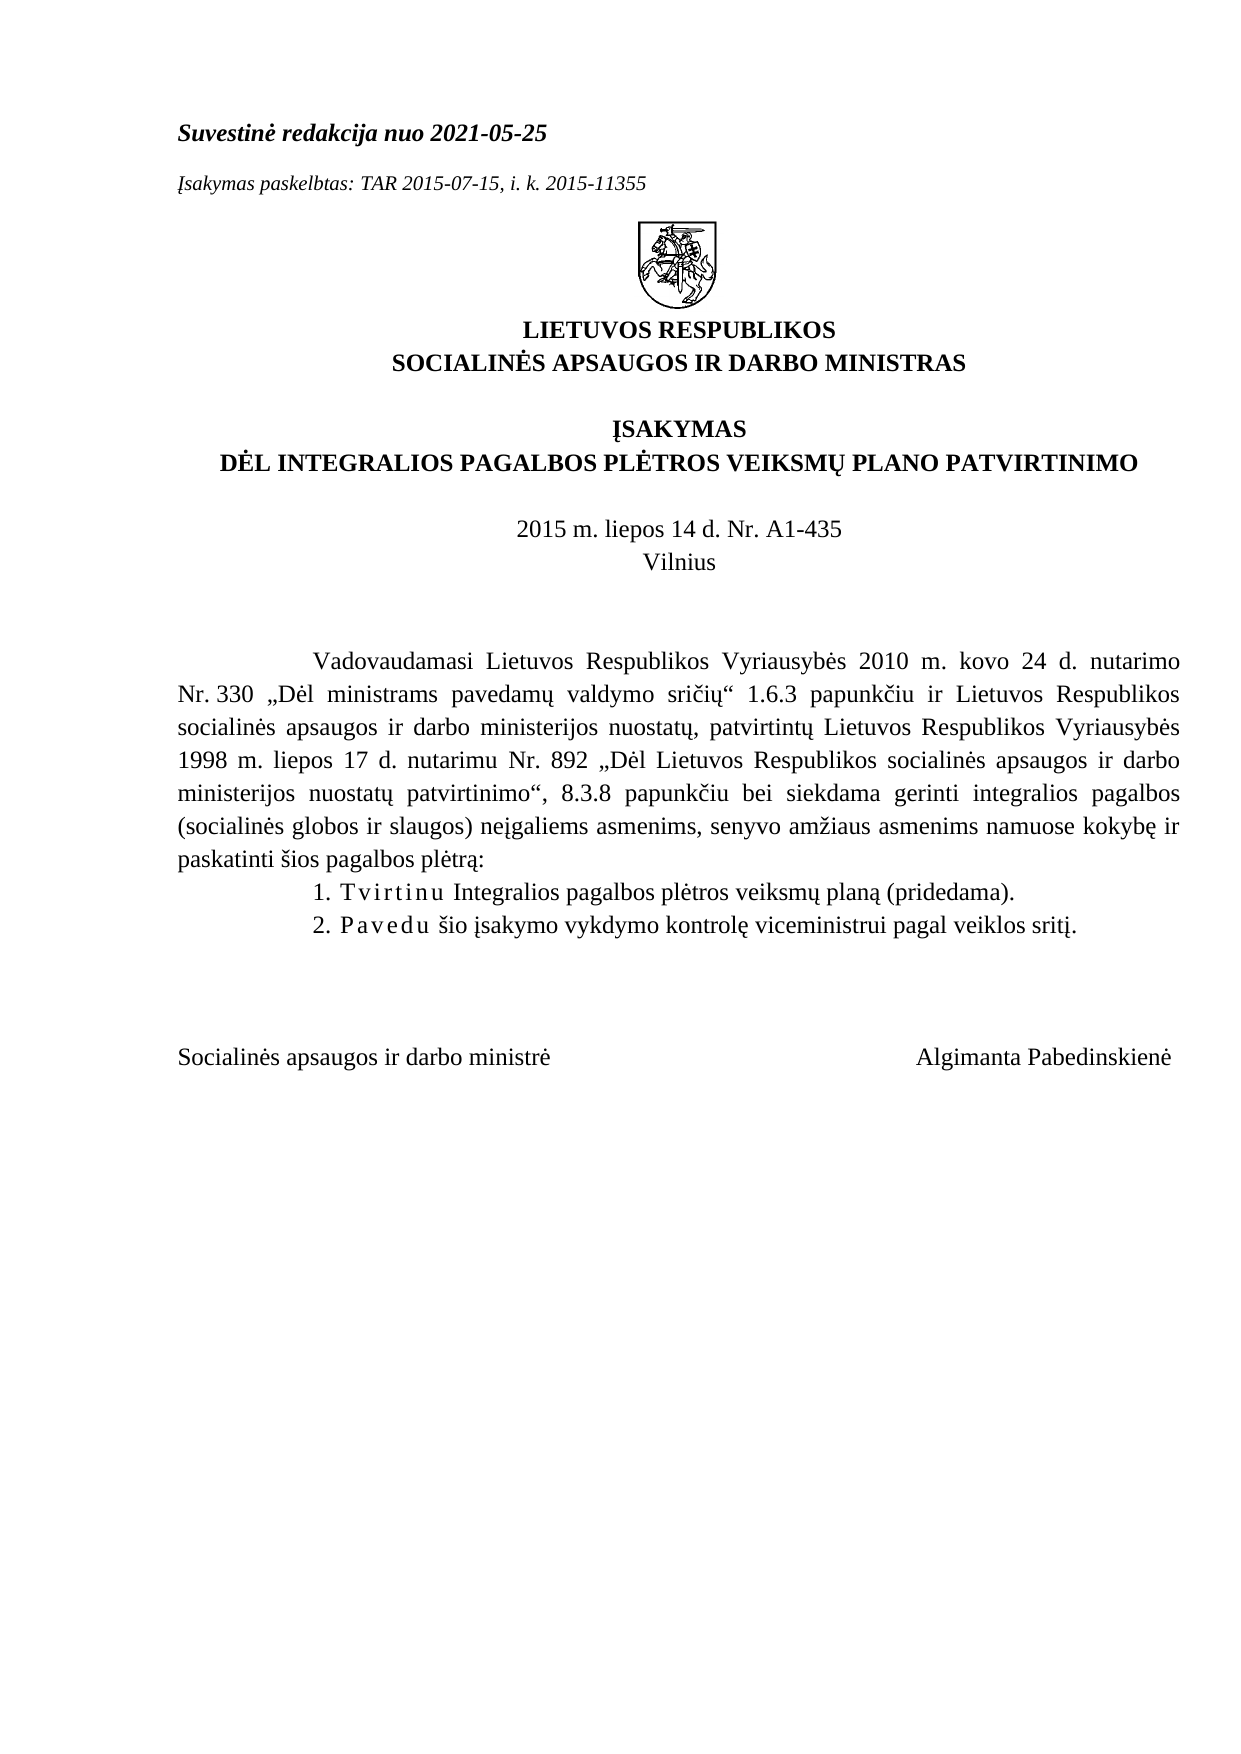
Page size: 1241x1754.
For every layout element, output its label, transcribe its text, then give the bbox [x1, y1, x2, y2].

text DĖL INTEGRALIOS PAGALBOS PLĖTROS VEIKSMŲ PLANO PATVIRTINIMO [177, 448, 1181, 476]
text SOCIALINĖS APSAUGOS IR DARBO MINISTRAS [177, 348, 1181, 377]
text LIETUVOS RESPUBLIKOS [177, 316, 1181, 344]
text Įsakymas paskelbtas: TAR 2015-07-15, i. k. 2015-11355 [177, 171, 1181, 195]
text Vilnius [177, 547, 1181, 575]
text Socialinės apsaugos ir darbo ministrė Algimanta Pabedinskienė [177, 1042, 1181, 1071]
text 2015 m. liepos 14 d. Nr. A1-435 [177, 514, 1181, 542]
text Vadovaudamasi Lietuvos Respublikos Vyriausybės 2010 m. kovo 24 d. nutarimo Nr. 330 „Dėl ministrams pavedamų valdymo sričių“ 1.6.3 papunkčiu ir Lietuvos Respublikos socialinės apsaugos ir darbo ministerijos nuostatų, patvirtintų Lietuvos Respublikos Vyriausybės 1998 m. liepos 17 d. nutarimu Nr. 892 „Dėl Lietuvos Respublikos socialinės apsaugos ir darbo ministerijos nuostatų patvirtinimo“, 8.3.8 papunkčiu bei siekdama gerinti integralios pagalbos (socialinės globos ir slaugos) neįgaliems asmenims, senyvo amžiaus asmenims namuose kokybę ir paskatinti šios pagalbos plėtrą: [177, 646, 1181, 873]
text 2. Pavedu šio įsakymo vykdymo kontrolę viceministrui pagal veiklos sritį. [177, 910, 1181, 939]
text 1. Tvirtinu Integralios pagalbos plėtros veiksmų planą (pridedama). [177, 877, 1181, 906]
text ĮSAKYMAS [177, 414, 1181, 443]
text Suvestinė redakcija nuo 2021-05-25 [177, 118, 1181, 147]
